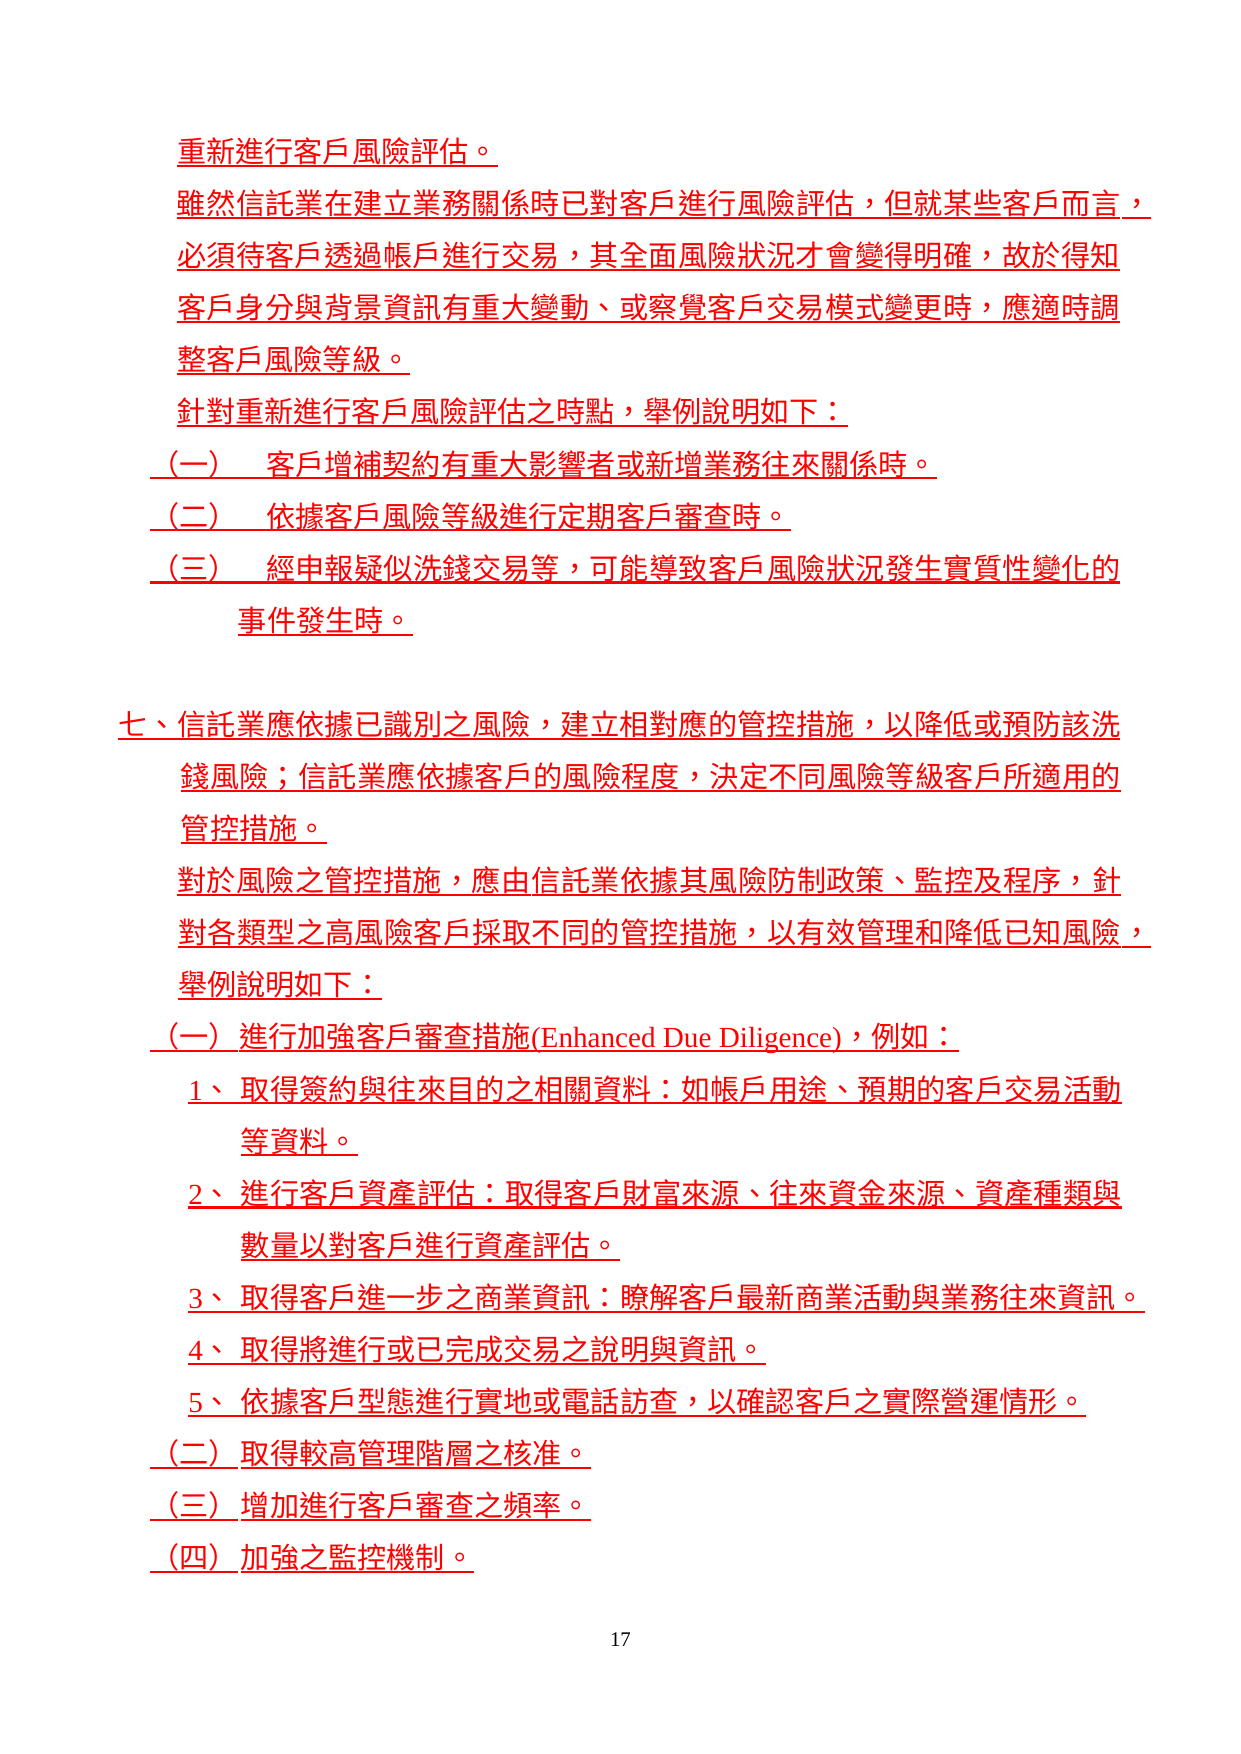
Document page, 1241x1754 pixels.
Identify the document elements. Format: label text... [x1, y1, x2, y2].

text 七、信託業應依據已識別之風險，建立相對應的管控措施，以降低或預防該洗錢風險；信託業應依據客戶的風險程度，決定不同風險等級客戶所適用的管控措施。 [118, 694, 1122, 850]
list 取得簽約與往來目的之相關資料：如帳戶用途、預期的客戶交易活動 [188, 1058, 1122, 1102]
text 針對重新進行客戶風險評估之時點，舉例說明如下： [177, 381, 1122, 433]
text 雖然信託業在建立業務關係時已對客戶進行風險評估，但就某些客戶而言，必須待客戶透過帳戶進行交易，其全面風險狀況才會變得明確，故於得知客戶身分與背景資訊有重大變動、或察覺客戶交易模式變更時，應適時調整客戶風險等級。 [177, 173, 1122, 381]
list 依據客戶型態進行實地或電話訪查，以確認客戶之實際營運情形。 [188, 1371, 1122, 1423]
list 增加進行客戶審查之頻率。 [150, 1475, 1122, 1527]
list 依據客戶風險等級進行定期客戶審查時。 [150, 485, 1122, 537]
list 進行加強客戶審查措施(Enhanced Due Diligence)，例如： [150, 1006, 1122, 1058]
text 對於風險之管控措施，應由信託業依據其風險防制政策、監控及程序，針對各類型之高風險客戶採取不同的管控措施，以有效管理和降低已知風險，舉例說明如下： [177, 850, 1122, 1006]
list 數量以對客戶進行資產評估。 [188, 1209, 1122, 1267]
list 客戶增補契約有重大影響者或新增業務往來關係時。 [150, 433, 1122, 485]
list 等資料。 [188, 1104, 1122, 1162]
list 取得較高管理階層之核准。 [150, 1423, 1122, 1475]
list 進行客戶資產評估：取得客戶財富來源、往來資金來源、資產種類與 [188, 1162, 1122, 1206]
list 加強之監控機制。 [150, 1527, 1122, 1579]
list 經申報疑似洗錢交易等，可能導致客戶風險狀況發生實質性變化的事件發生時。 [150, 537, 1122, 642]
text 重新進行客戶風險評估。 [177, 121, 1122, 173]
list 取得客戶進一步之商業資訊：瞭解客戶最新商業活動與業務往來資訊。 [188, 1313, 1122, 1319]
list 取得客戶進一步之商業資訊：瞭解客戶最新商業活動與業務往來資訊。 [188, 1267, 1122, 1311]
list 取得將進行或已完成交易之說明與資訊。 [188, 1319, 1122, 1371]
